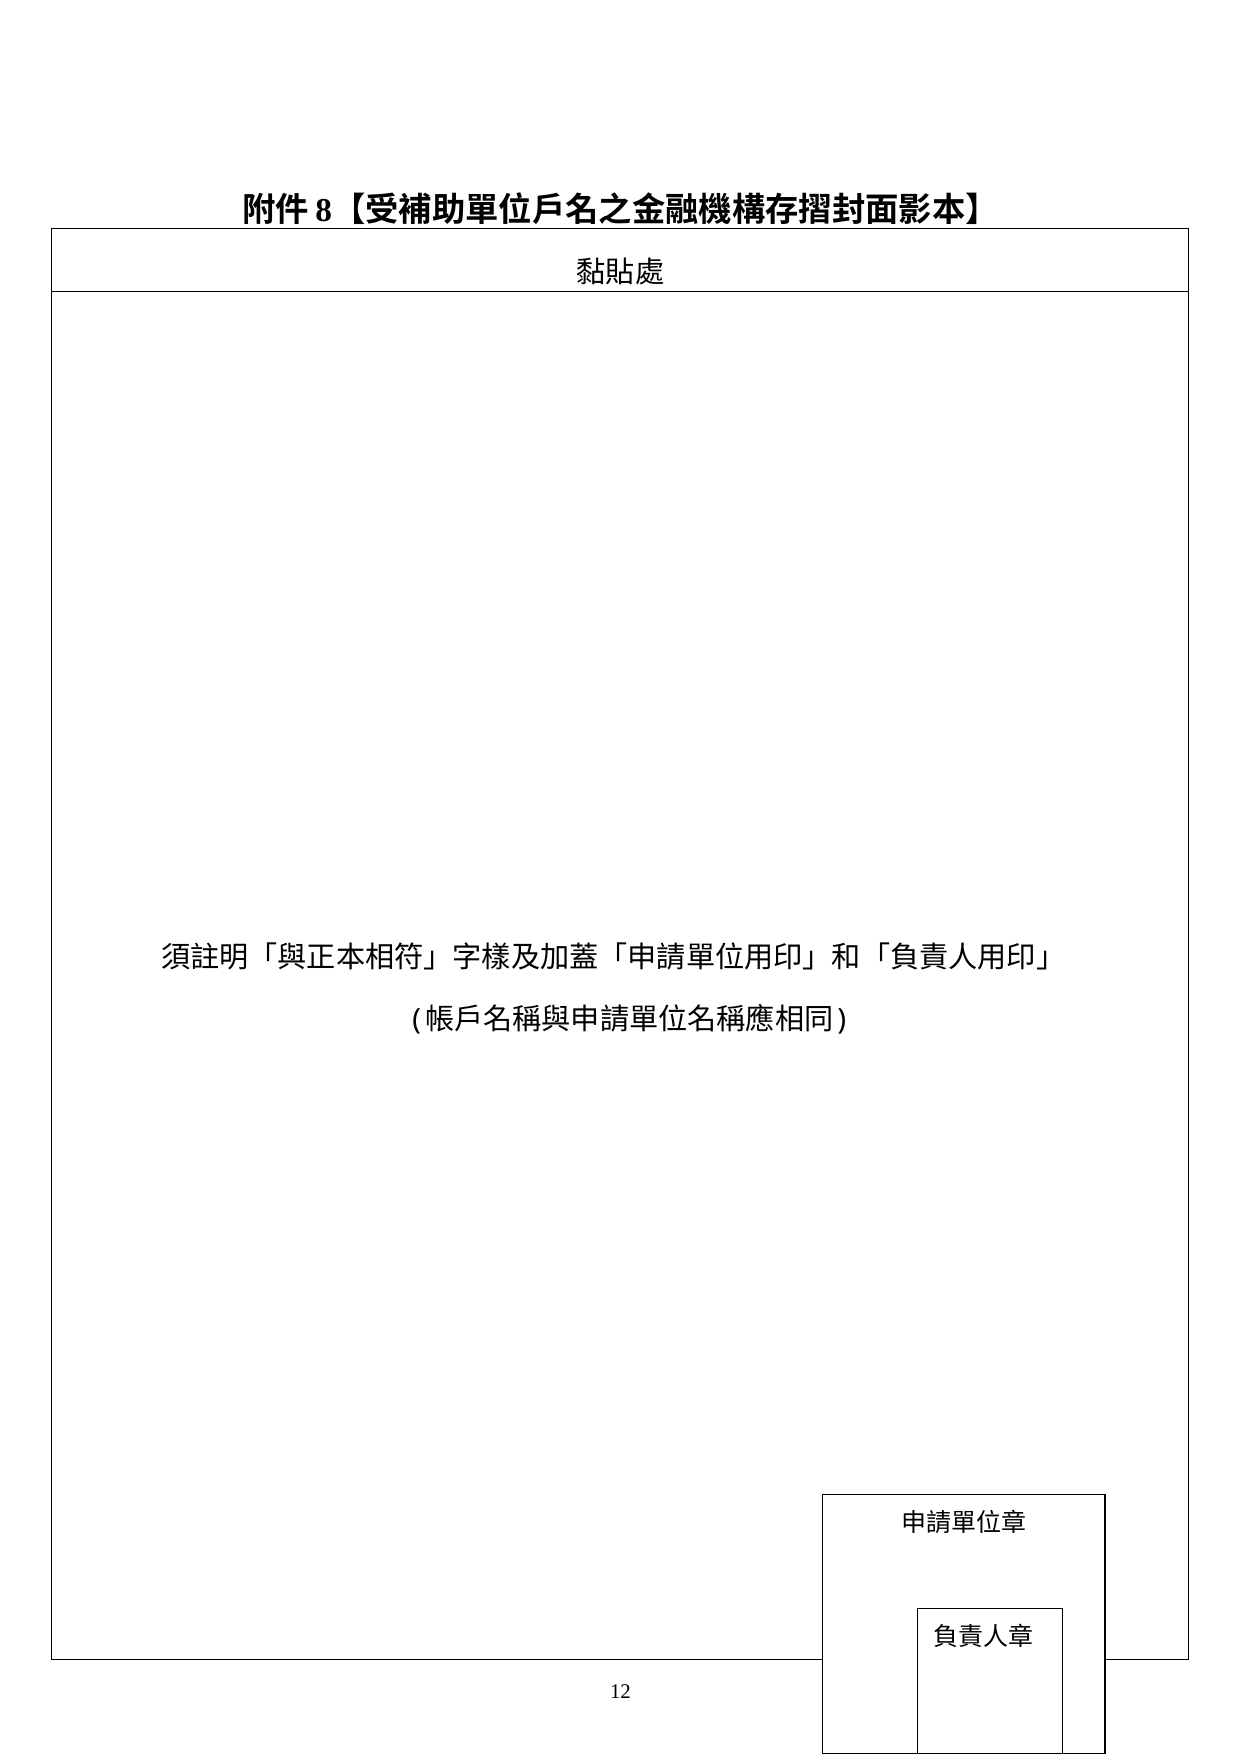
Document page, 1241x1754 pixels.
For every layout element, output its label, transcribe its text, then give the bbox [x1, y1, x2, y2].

table_header 黏貼處 [52, 229, 1188, 291]
table_cell 須註明「與正本相符」字樣及加蓋「申請單位用印」和「負責人用印」 (帳戶名稱與申請單位名稱應相同) [52, 292, 1188, 1659]
text 附件8【受補助單位戶名之金融機構存摺封面影本】 [75, 165, 1165, 227]
table_cell 須註明「與正本相符」字樣及加蓋「申請單位用印」和「負責人用印」 (帳戶名稱與申請單位名稱應相同) [823, 1495, 1104, 1753]
table_cell 須註明「與正本相符」字樣及加蓋「申請單位用印」和「負責人用印」 (帳戶名稱與申請單位名稱應相同) [918, 1609, 1062, 1753]
